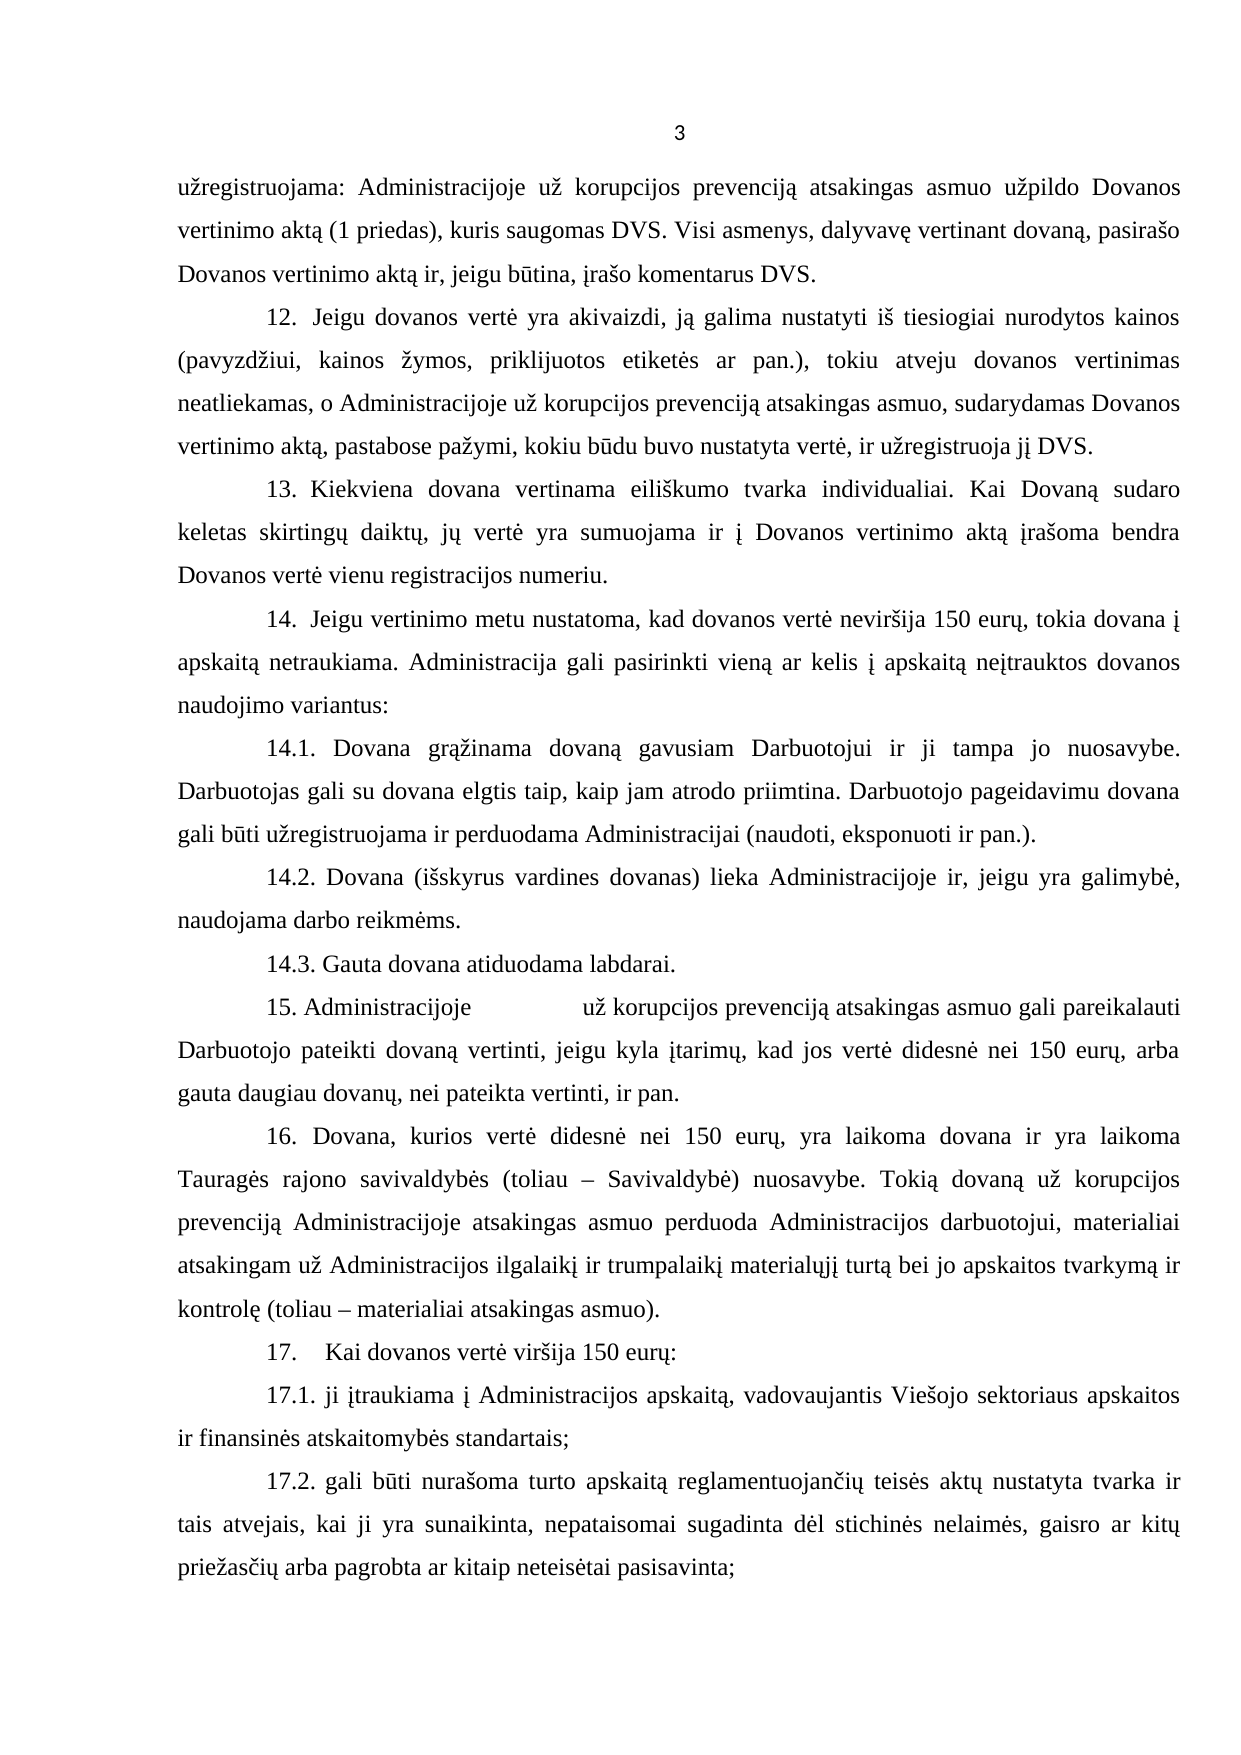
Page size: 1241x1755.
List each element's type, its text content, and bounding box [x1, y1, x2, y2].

text 13. Kiekviena dovana vertinama eiliškumo tvarka individualiai. Kai Dovaną sudaro keletas skirtingų daiktų, jų vertė yra sumuojama ir į Dovanos vertinimo aktą įrašoma bendra Dovanos vertė vienu registracijos numeriu. [177, 474, 1181, 589]
text 14.2. Dovana (išskyrus vardines dovanas) lieka Administracijoje ir, jeigu yra galimybė, naudojama darbo reikmėms. [177, 862, 1181, 934]
text 14.3. Gauta dovana atiduodama labdarai. [177, 949, 1181, 977]
text 12. Jeigu dovanos vertė yra akivaizdi, ją galima nustatyti iš tiesiogiai nurodytos kainos (pavyzdžiui, kainos žymos, priklijuotos etiketės ar pan.), tokiu atveju dovanos vertinimas neatliekamas, o Administracijoje už korupcijos prevenciją atsakingas asmuo, sudarydamas Dovanos vertinimo aktą, pastabose pažymi, kokiu būdu buvo nustatyta vertė, ir užregistruoja jį DVS. [177, 302, 1181, 460]
text užregistruojama: Administracijoje už korupcijos prevenciją atsakingas asmuo užpildo Dovanos vertinimo aktą (1 priedas), kuris saugomas DVS. Visi asmenys, dalyvavę vertinant dovaną, pasirašo Dovanos vertinimo aktą ir, jeigu būtina, įrašo komentarus DVS. [177, 172, 1181, 287]
text 14. Jeigu vertinimo metu nustatoma, kad dovanos vertė neviršija 150 eurų, tokia dovana į apskaitą netraukiama. Administracija gali pasirinkti vieną ar kelis į apskaitą neįtrauktos dovanos naudojimo variantus: [177, 604, 1181, 719]
text 17.2. gali būti nurašoma turto apskaitą reglamentuojančių teisės aktų nustatyta tvarka ir tais atvejais, kai ji yra sunaikinta, nepataisomai sugadinta dėl stichinės nelaimės, gaisro ar kitų priežasčių arba pagrobta ar kitaip neteisėtai pasisavinta; [177, 1466, 1181, 1581]
text 14.1. Dovana grąžinama dovaną gavusiam Darbuotojui ir ji tampa jo nuosavybe. Darbuotojas gali su dovana elgtis taip, kaip jam atrodo priimtina. Darbuotojo pageidavimu dovana gali būti užregistruojama ir perduodama Administracijai (naudoti, eksponuoti ir pan.). [177, 733, 1181, 848]
text 17.1. ji įtraukiama į Administracijos apskaitą, vadovaujantis Viešojo sektoriaus apskaitos ir finansinės atskaitomybės standartais; [177, 1380, 1181, 1452]
text 17. Kai dovanos vertė viršija 150 eurų: [177, 1337, 1181, 1366]
text 16. Dovana, kurios vertė didesnė nei 150 eurų, yra laikoma dovana ir yra laikoma Tauragės rajono savivaldybės (toliau – Savivaldybė) nuosavybe. Tokią dovaną už korupcijos prevenciją Administracijoje atsakingas asmuo perduoda Administracijos darbuotojui, materialiai atsakingam už Administracijos ilgalaikį ir trumpalaikį materialųjį turtą bei jo apskaitos tvarkymą ir kontrolę (toliau – materialiai atsakingas asmuo). [177, 1121, 1181, 1322]
text 15. Administracijoje už korupcijos prevenciją atsakingas asmuo gali pareikalauti Darbuotojo pateikti dovaną vertinti, jeigu kyla įtarimų, kad jos vertė didesnė nei 150 eurų, arba gauta daugiau dovanų, nei pateikta vertinti, ir pan. [177, 992, 1181, 1107]
